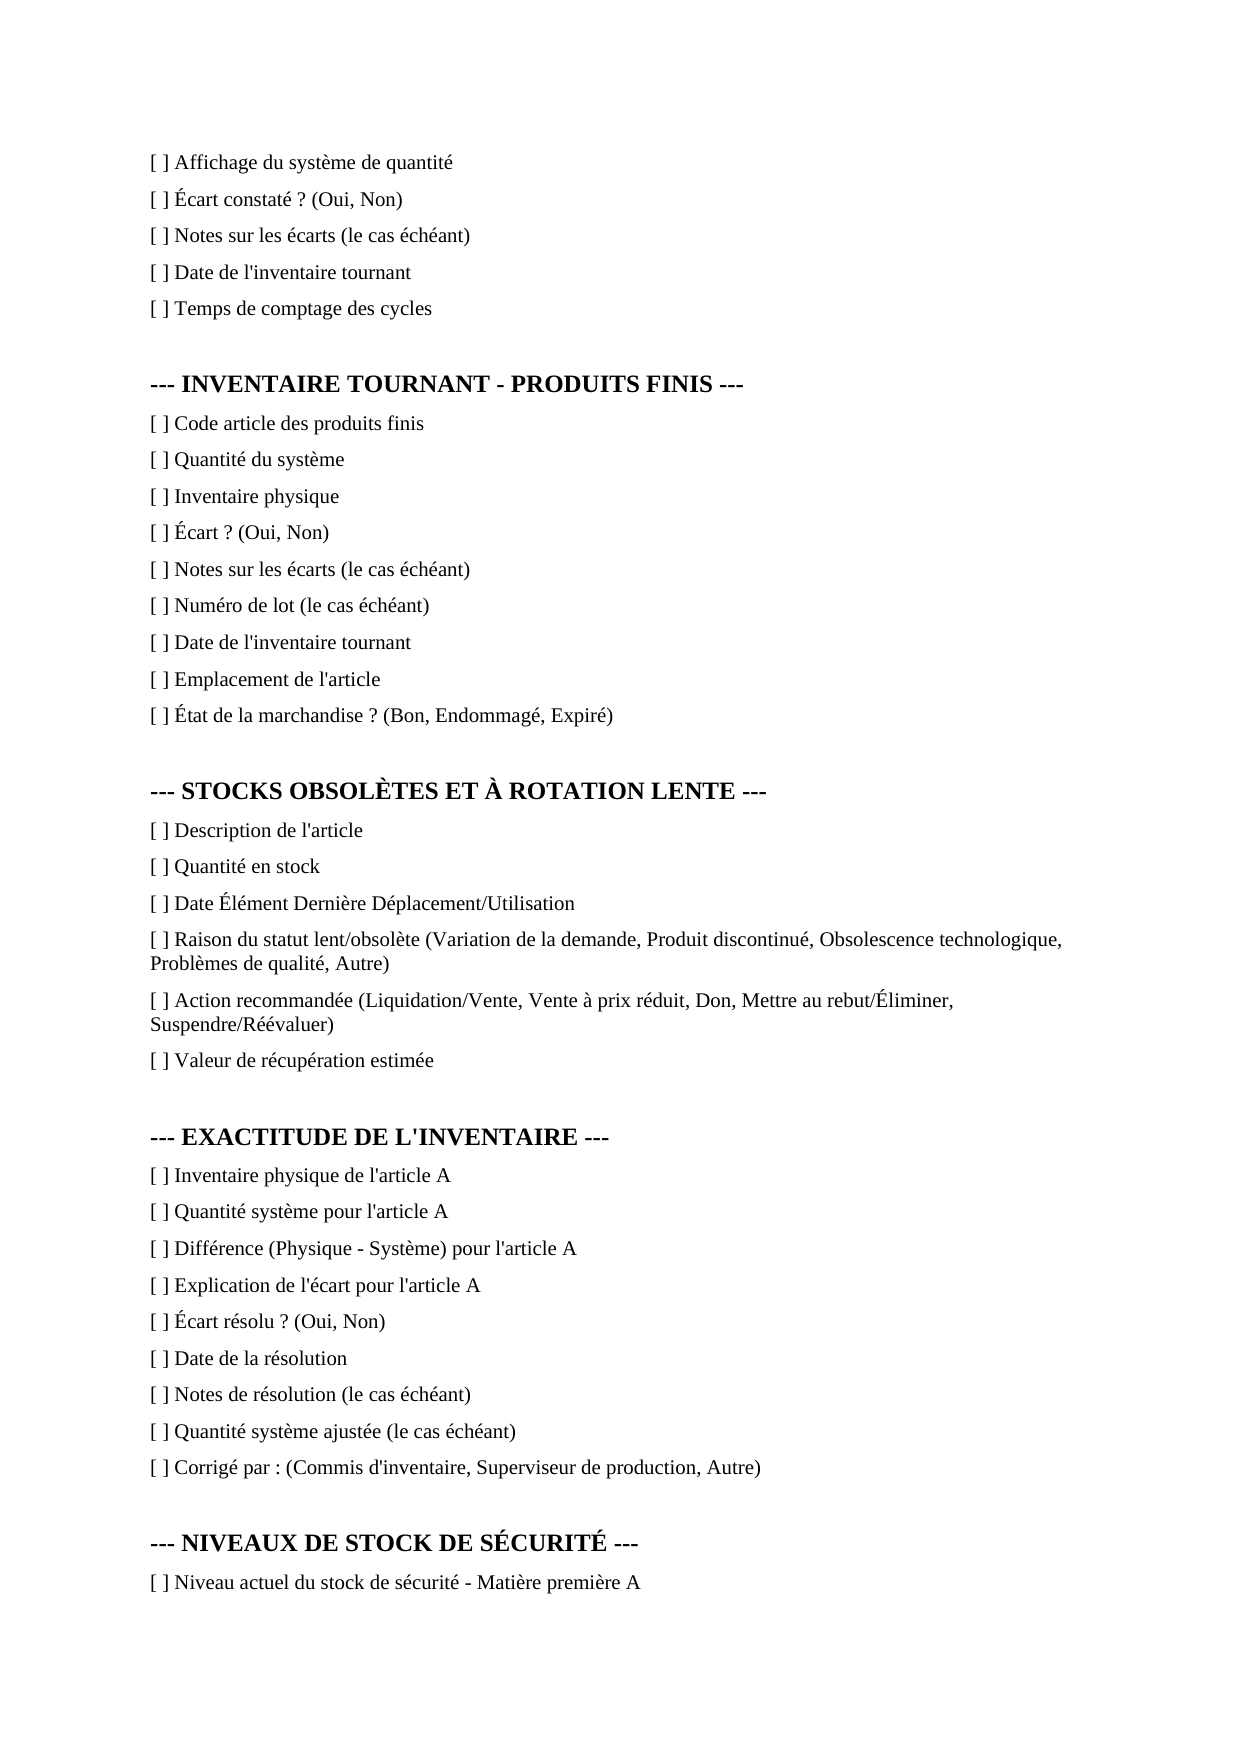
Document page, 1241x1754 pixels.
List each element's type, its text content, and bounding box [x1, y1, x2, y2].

text [ ] Notes de résolution (le cas échéant) [150, 1382, 1090, 1406]
text [ ] Quantité du système [150, 447, 1090, 471]
text [ ] Différence (Physique - Système) pour l'article A [150, 1236, 1090, 1260]
text [ ] Date de l'inventaire tournant [150, 630, 1090, 654]
text [ ] Date de la résolution [150, 1346, 1090, 1370]
text [ ] État de la marchandise ? (Bon, Endommagé, Expiré) [150, 703, 1090, 727]
text [ ] Quantité système ajustée (le cas échéant) [150, 1419, 1090, 1443]
text --- INVENTAIRE TOURNANT - PRODUITS FINIS --- [150, 369, 1090, 398]
text [ ] Niveau actuel du stock de sécurité - Matière première A [150, 1570, 1090, 1594]
text [ ] Notes sur les écarts (le cas échéant) [150, 223, 1090, 247]
text --- STOCKS OBSOLÈTES ET À ROTATION LENTE --- [150, 776, 1090, 805]
text [ ] Notes sur les écarts (le cas échéant) [150, 557, 1090, 581]
text [ ] Affichage du système de quantité [150, 150, 1090, 174]
text [ ] Écart ? (Oui, Non) [150, 520, 1090, 544]
text [ ] Date de l'inventaire tournant [150, 260, 1090, 284]
text [ ] Écart résolu ? (Oui, Non) [150, 1309, 1090, 1333]
text [ ] Emplacement de l'article [150, 667, 1090, 691]
text [ ] Corrigé par : (Commis d'inventaire, Superviseur de production, Autre) [150, 1455, 1090, 1479]
text [ ] Description de l'article [150, 817, 1090, 842]
text [ ] Valeur de récupération estimée [150, 1048, 1090, 1072]
text [ ] Action recommandée (Liquidation/Vente, Vente à prix réduit, Don, Mettre au rebut/Éliminer, Suspendre/Réévaluer) [150, 988, 1090, 1036]
text [ ] Écart constaté ? (Oui, Non) [150, 187, 1090, 211]
text [ ] Quantité système pour l'article A [150, 1199, 1090, 1223]
text [ ] Temps de comptage des cycles [150, 296, 1090, 320]
text [ ] Raison du statut lent/obsolète (Variation de la demande, Produit discontinué, Obsolescence technologique, Problèmes de qualité, Autre) [150, 927, 1090, 975]
text [ ] Quantité en stock [150, 854, 1090, 878]
text [ ] Code article des produits finis [150, 411, 1090, 435]
text [ ] Inventaire physique [150, 484, 1090, 508]
text [ ] Explication de l'écart pour l'article A [150, 1272, 1090, 1297]
text [ ] Date Élément Dernière Déplacement/Utilisation [150, 891, 1090, 915]
text --- EXACTITUDE DE L'INVENTAIRE --- [150, 1122, 1090, 1150]
text --- NIVEAUX DE STOCK DE SÉCURITÉ --- [150, 1528, 1090, 1557]
text [ ] Inventaire physique de l'article A [150, 1163, 1090, 1187]
text [ ] Numéro de lot (le cas échéant) [150, 593, 1090, 617]
